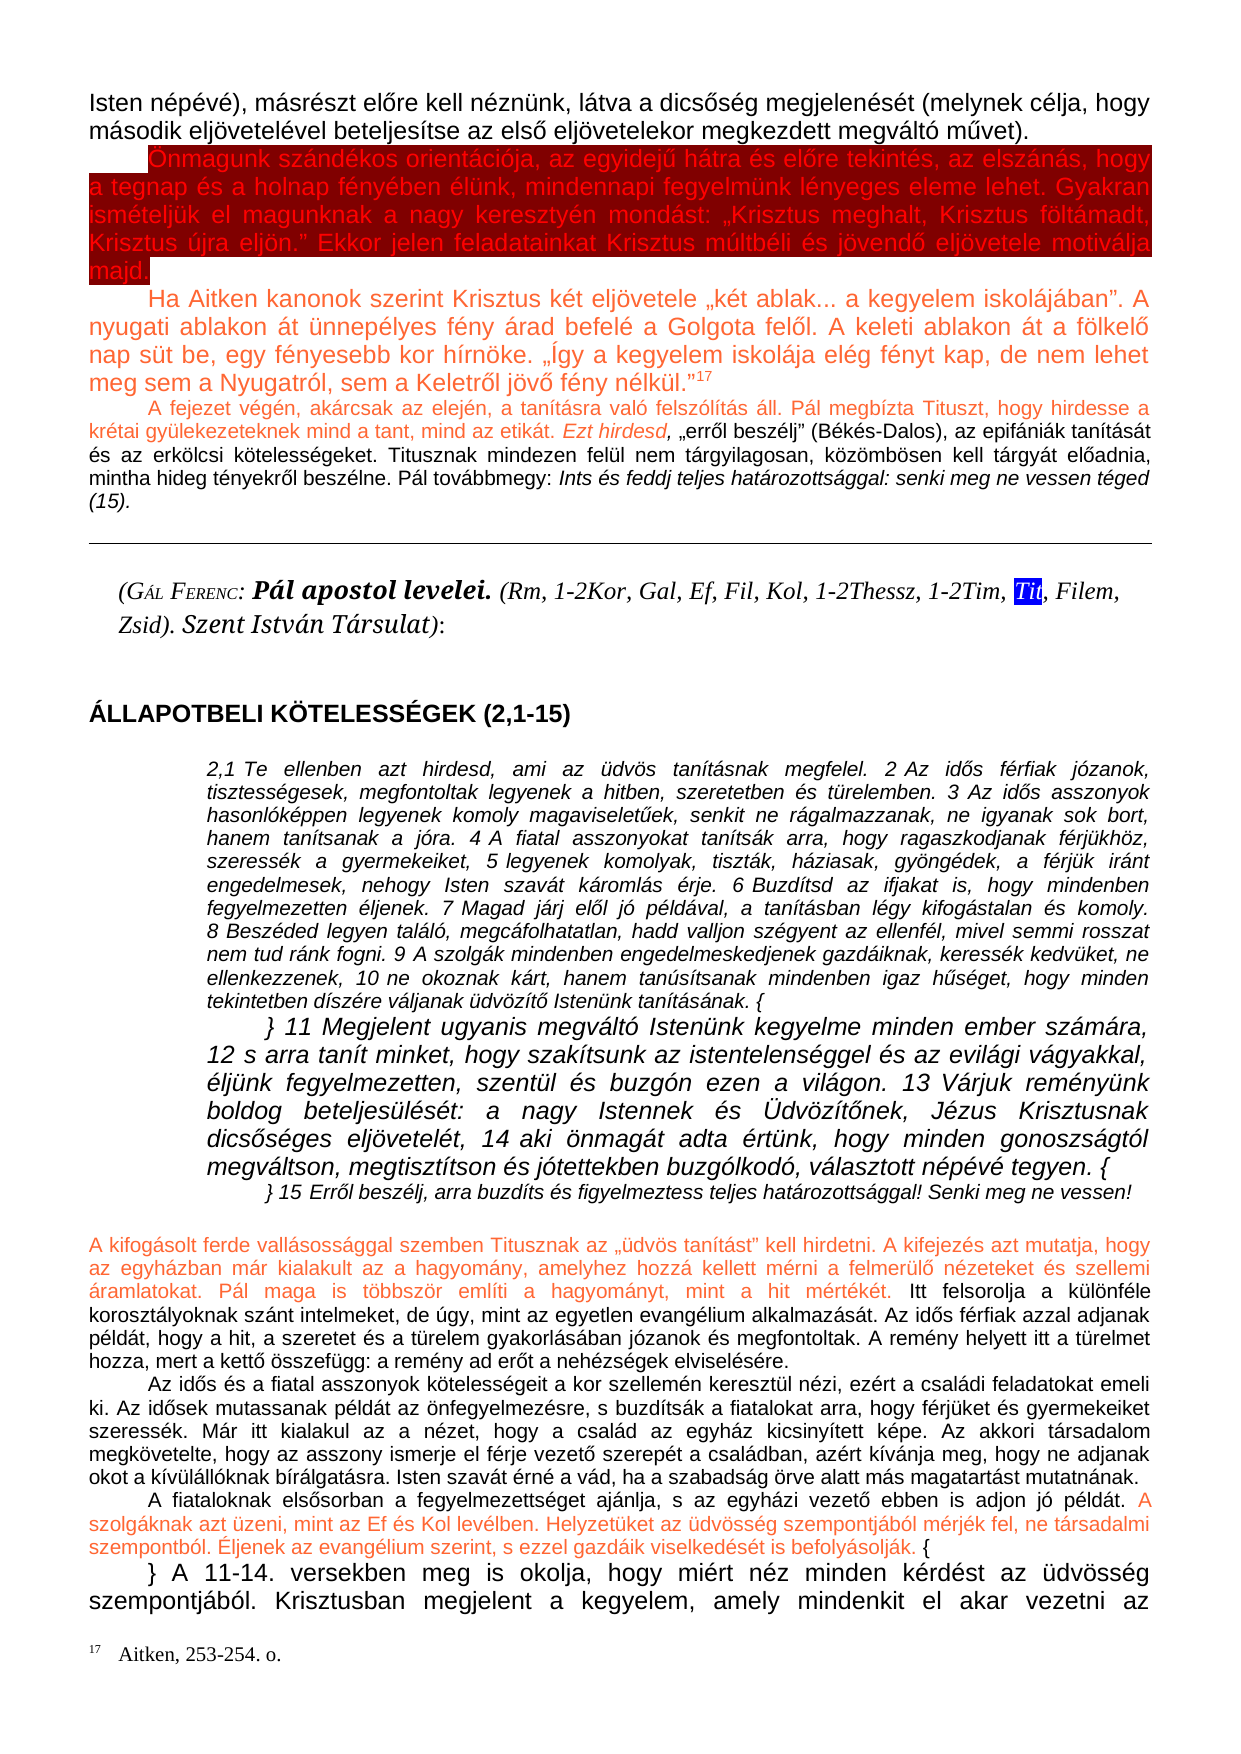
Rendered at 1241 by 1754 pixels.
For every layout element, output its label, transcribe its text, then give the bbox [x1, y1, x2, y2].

text (Gál Ferenc: Pál apostol levelei. (Rm, 1-2Kor, Gal, Ef, Fil, Kol, 1-2Thessz, 1-2Tim, Tit, Filem, Zsid). Szent István Társulat): [88, 544, 1152, 670]
text } A 11-14. versekben meg is okolja, hogy miért néz minden kérdést az üdvösség szempontjából. Krisztusban megjelent a kegyelem, amely mindenkit el akar vezetni az [88, 1559, 1152, 1615]
text 2,1 Te ellenben azt hirdesd, ami az üdvös tanításnak megfelel. 2 Az idős férfiak józanok, tisztességesek, megfontoltak legyenek a hitben, szeretetben és türelemben. 3 Az idős asszonyok hasonlóképpen legyenek komoly magaviseletűek, senkit ne rágalmazzanak, ne igyanak sok bort, hanem tanítsanak a jóra. 4 A fiatal asszonyokat tanítsák arra, hogy ragaszkodjanak férjükhöz, szeressék a gyermekeiket, 5 legyenek komolyak, tiszták, háziasak, gyöngédek, a férjük iránt engedelmesek, nehogy Isten szavát káromlás érje. 6 Buzdítsd az ifjakat is, hogy mindenben fegyelmezetten éljenek. 7 Magad járj elől jó példával, a tanításban légy kifogástalan és komoly. 8 Beszéded legyen találó, megcáfolhatatlan, hadd valljon szégyent az ellenfél, mivel semmi rosszat nem tud ránk fogni. 9 A szolgák mindenben engedelmeskedjenek gazdáiknak, keressék kedvüket, ne ellenkezzenek, 10 ne okoznak kárt, hanem tanúsítsanak mindenben igaz hűséget, hogy minden tekintetben díszére váljanak üdvözítő Istenünk tanításának. { [207, 757, 1152, 1013]
text } 15 Erről beszélj, arra buzdíts és figyelmeztess teljes határozottsággal! Senki meg ne vessen! [207, 1181, 1152, 1204]
text Ha Aitken kanonok szerint Krisztus két eljövetele „két ablak... a kegyelem iskolájában”. A nyugati ablakon át ünnepélyes fény árad befelé a Golgota felől. A keleti ablakon át a fölkelő nap süt be, egy fényesebb kor hírnöke. „Így a kegyelem iskolája elég fényt kap, de nem lehet meg sem a Nyugatról, sem a Keletről jövő fény nélkül.” [88, 285, 1152, 397]
text Aitken, 253-254. o. [88, 1642, 1152, 1665]
text ÁLLAPOTBELI KÖTELESSÉGEK (2,1-15) [88, 700, 1152, 728]
text Az idős és a fiatal asszonyok kötelességeit a kor szellemén keresztül nézi, ezért a családi feladatokat emeli ki. Az idősek mutassanak példát az önfegyelmezésre, s buzdítsák a fiatalokat arra, hogy férjüket és gyermekeiket szeressék. Már itt kialakul az a nézet, hogy a család az egyház kicsinyített képe. Az akkori társadalom megkövetelte, hogy az asszony ismerje el férje vezető szerepét a családban, azért kívánja meg, hogy ne adjanak okot a kívülállóknak bírálgatásra. Isten szavát érné a vád, ha a szabadság örve alatt más magatartást mutatnának. [88, 1373, 1152, 1489]
text Önmagunk szándékos orientációja, az egyidejű hátra és előre tekintés, az elszánás, hogy a tegnap és a holnap fényében élünk, mindennapi fegyelmünk lényeges eleme lehet. Gyakran ismételjük el magunknak a nagy keresztyén mondást: „Krisztus meghalt, Krisztus föltámadt, Krisztus újra eljön.” Ekkor jelen feladatainkat Krisztus múltbéli és jövendő eljövetele motiválja majd. [88, 144, 1152, 285]
text Isten népévé), másrészt előre kell néznünk, látva a dicsőség megjelenését (melynek célja, hogy második eljövetelével beteljesítse az első eljövetelekor megkezdett megváltó művet). [88, 88, 1152, 144]
text A fiataloknak elsősorban a fegyelmezettséget ajánlja, s az egyházi vezető ebben is adjon jó példát. A szolgáknak azt üzeni, mint az Ef és Kol levélben. Helyzetüket az üdvösség szempontjából mérjék fel, ne társadalmi szempontból. Éljenek az evangélium szerint, s ezzel gazdáik viselkedését is befolyásolják. { [88, 1489, 1152, 1559]
text A fejezet végén, akárcsak az elején, a tanításra való felszólítás áll. Pál megbízta Tituszt, hogy hirdesse a krétai gyülekezeteknek mind a tant, mind az etikát. Ezt hirdesd, „erről beszélj” (Békés-Dalos), az epifániák tanítását és az erkölcsi kötelességeket. Titusznak mindezen felül nem tárgyilagosan, közömbösen kell tárgyát előadnia, mintha hideg tényekről beszélne. Pál továbbmegy: Ints és feddj teljes határozottsággal: senki meg ne vessen téged (15). [88, 397, 1152, 513]
text } 11 Megjelent ugyanis megváltó Istenünk kegyelme minden ember számára, 12 s arra tanít minket, hogy szakítsunk az istentelenséggel és az evilági vágyakkal, éljünk fegyelmezetten, szentül és buzgón ezen a világon. 13 Várjuk reményünk boldog beteljesülését: a nagy Istennek és Üdvözítőnek, Jézus Krisztusnak dicsőséges eljövetelét, 14 aki önmagát adta értünk, hogy minden gonoszságtól megváltson, megtisztítson és jótettekben buzgólkodó, választott népévé tegyen. { [207, 1013, 1152, 1181]
text A kifogásolt ferde vallásossággal szemben Titusznak az „üdvös tanítást” kell hirdetni. A kifejezés azt mutatja, hogy az egyházban már kialakult az a hagyomány, amelyhez hozzá kellett mérni a felmerülő nézeteket és szellemi áramlatokat. Pál maga is többször említi a hagyományt, mint a hit mértékét. Itt felsorolja a különféle korosztályoknak szánt intelmeket, de úgy, mint az egyetlen evangélium alkalmazását. Az idős férfiak azzal adjanak példát, hogy a hit, a szeretet és a türelem gyakorlásában józanok és megfontoltak. A remény helyett itt a türelmet hozza, mert a kettő összefügg: a remény ad erőt a nehézségek elviselésére. [88, 1234, 1152, 1373]
